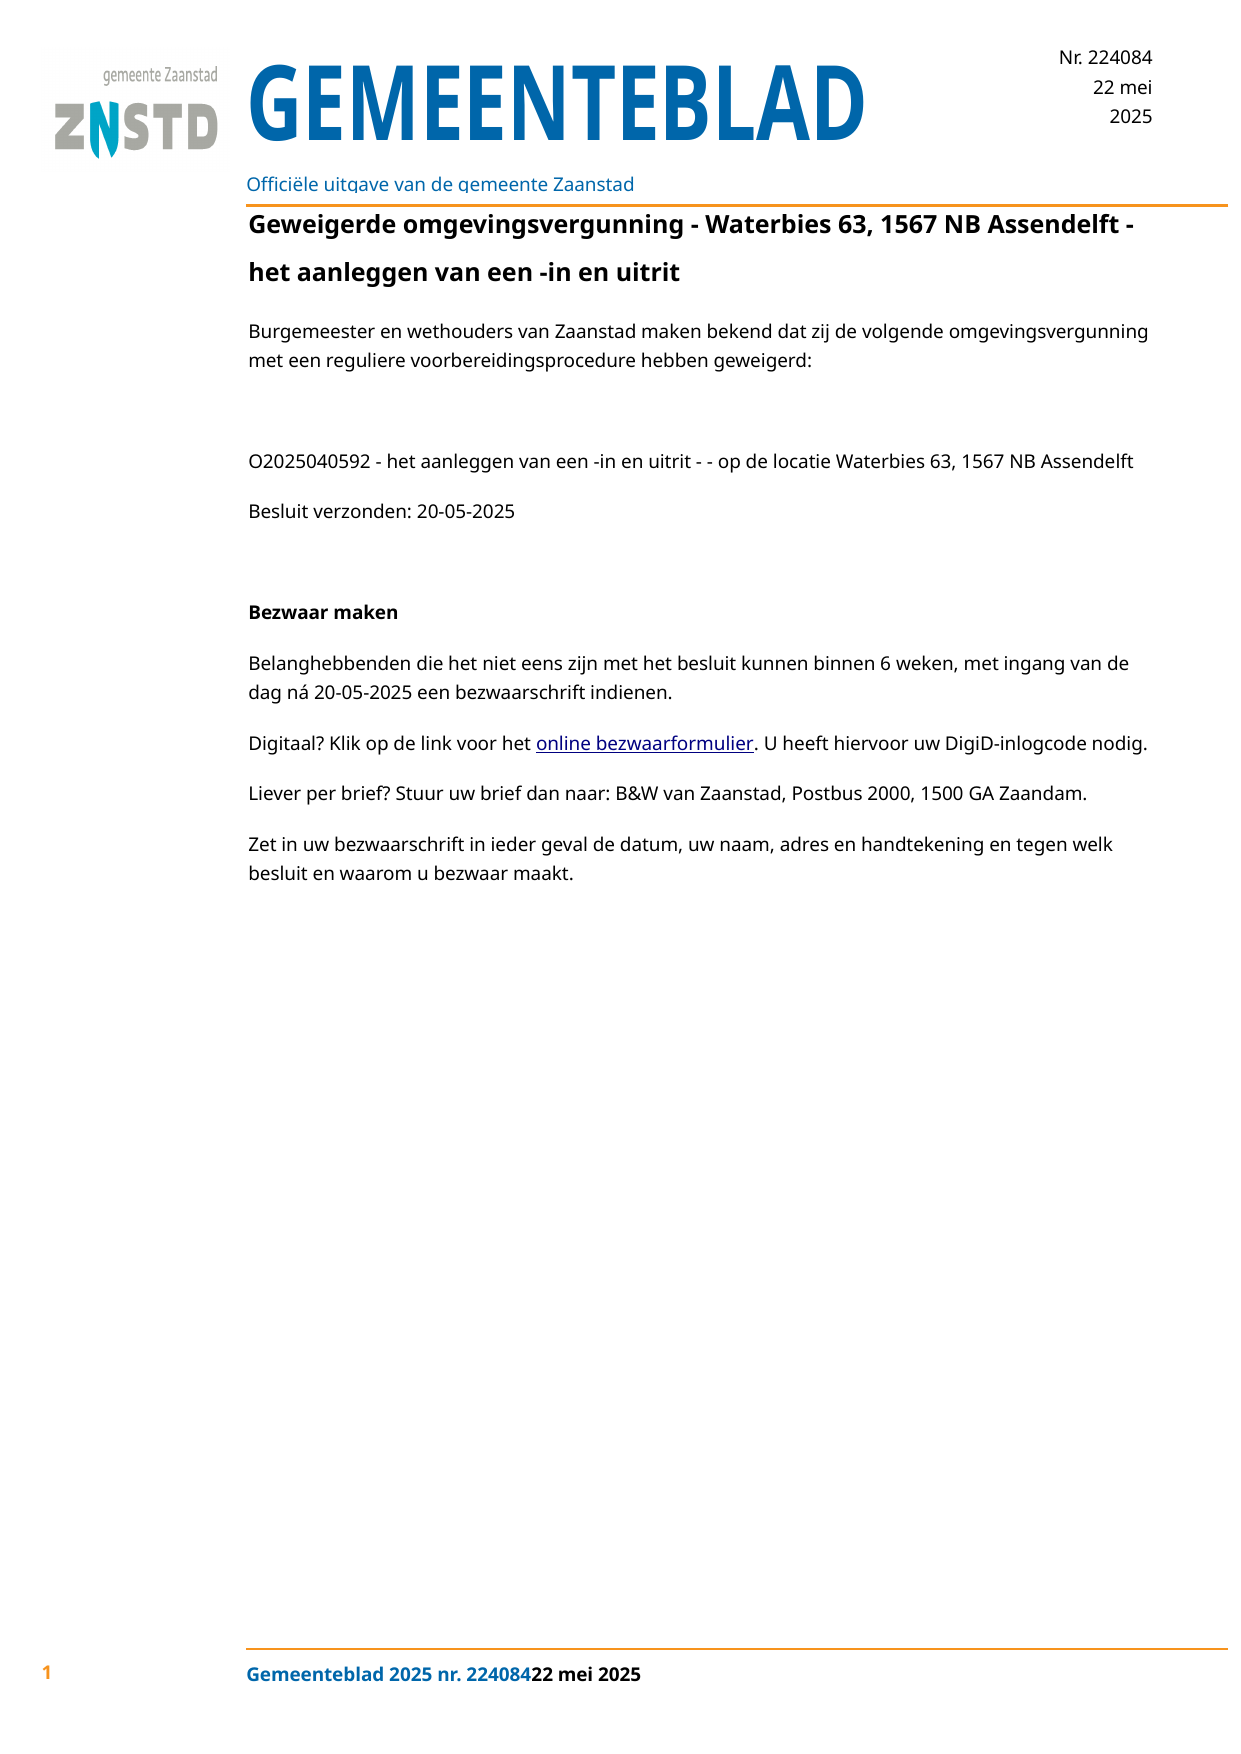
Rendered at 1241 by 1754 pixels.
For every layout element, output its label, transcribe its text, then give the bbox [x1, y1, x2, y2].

text Besluit verzonden: 20-05-2025 [248, 499, 1152, 524]
picture [41, 47, 231, 172]
text O2025040592 - het aanleggen van een -in en uitrit - - op de locatie Waterbies 63, 1567 NB Assendelft [248, 448, 1152, 474]
text Digitaal? Klik op de link voor het online bezwaarformulier. U heeft hiervoor uw DigiD-inlogcode nodig. [248, 730, 1152, 756]
text Liever per brief? Stuur uw brief dan naar: B&W van Zaanstad, Postbus 2000, 1500 GA Zaandam. [248, 780, 1152, 806]
text Geweigerde omgevingsvergunning - Waterbies 63, 1567 NB Assendelft - het aanleggen van een -in en uitrit [248, 207, 1152, 288]
text Burgemeester en wethouders van Zaanstad maken bekend dat zij de volgende omgevingsvergunning met een reguliere voorbereidingsprocedure hebben geweigerd: [248, 318, 1152, 373]
text Zet in uw bezwaarschrift in ieder geval de datum, uw naam, adres en handtekening en tegen welk besluit en waarom u bezwaar maakt. [248, 831, 1152, 886]
text Belanghebbenden die het niet eens zijn met het besluit kunnen binnen 6 weken, met ingang van de dag ná 20-05-2025 een bezwaarschrift indienen. [248, 650, 1152, 705]
text Bezwaar maken [248, 599, 1152, 625]
